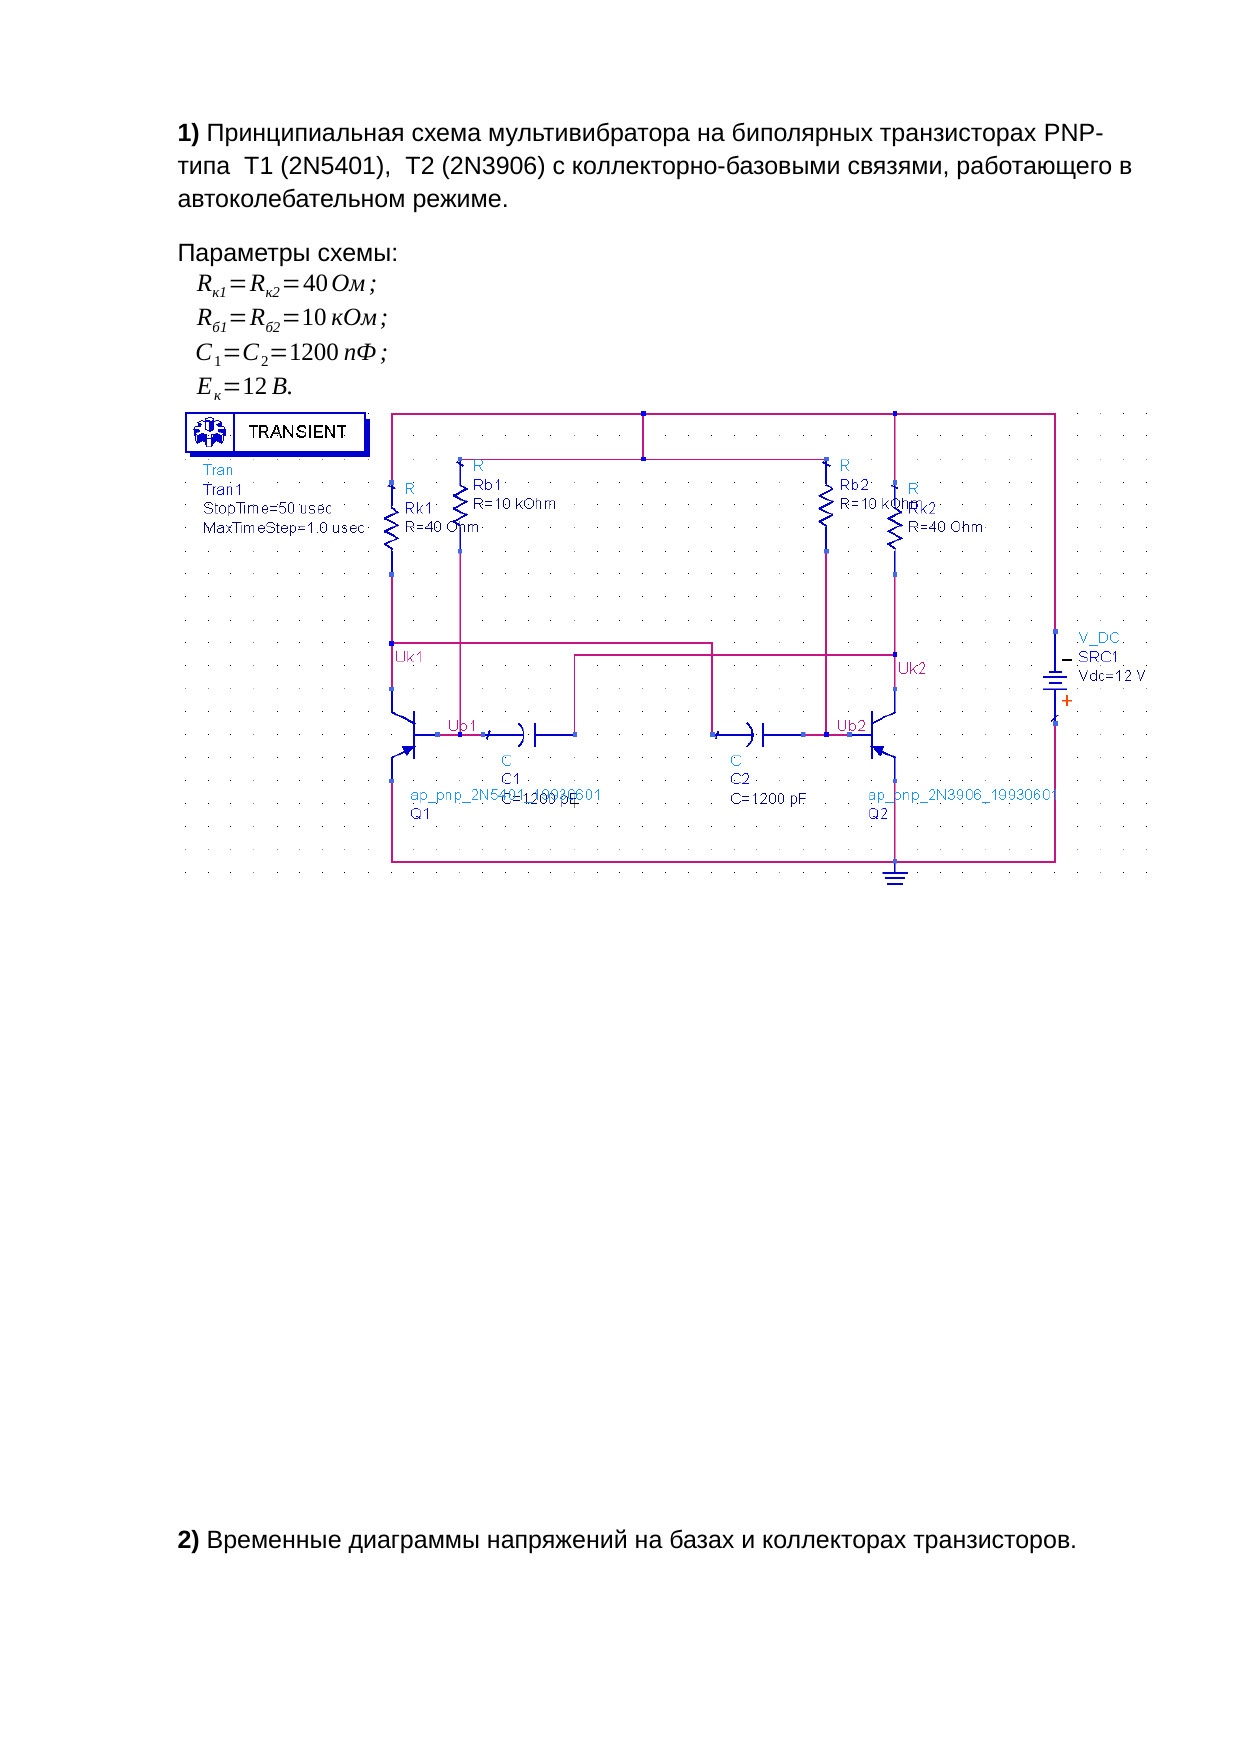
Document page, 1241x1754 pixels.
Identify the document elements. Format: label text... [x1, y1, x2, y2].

text 2) Временные диаграммы напряжений на базах и коллекторах транзисторов. [177, 1525, 1152, 1554]
picture [177, 407, 1152, 890]
text Параметры схемы: [177, 238, 1152, 267]
text 1) Принципиальная схема мультивибратора на биполярных транзисторах PNP-типа T1 (2N5401), T2 (2N3906) с коллекторно-базовыми связями, работающего в автоколебательном режиме. [177, 118, 1152, 213]
